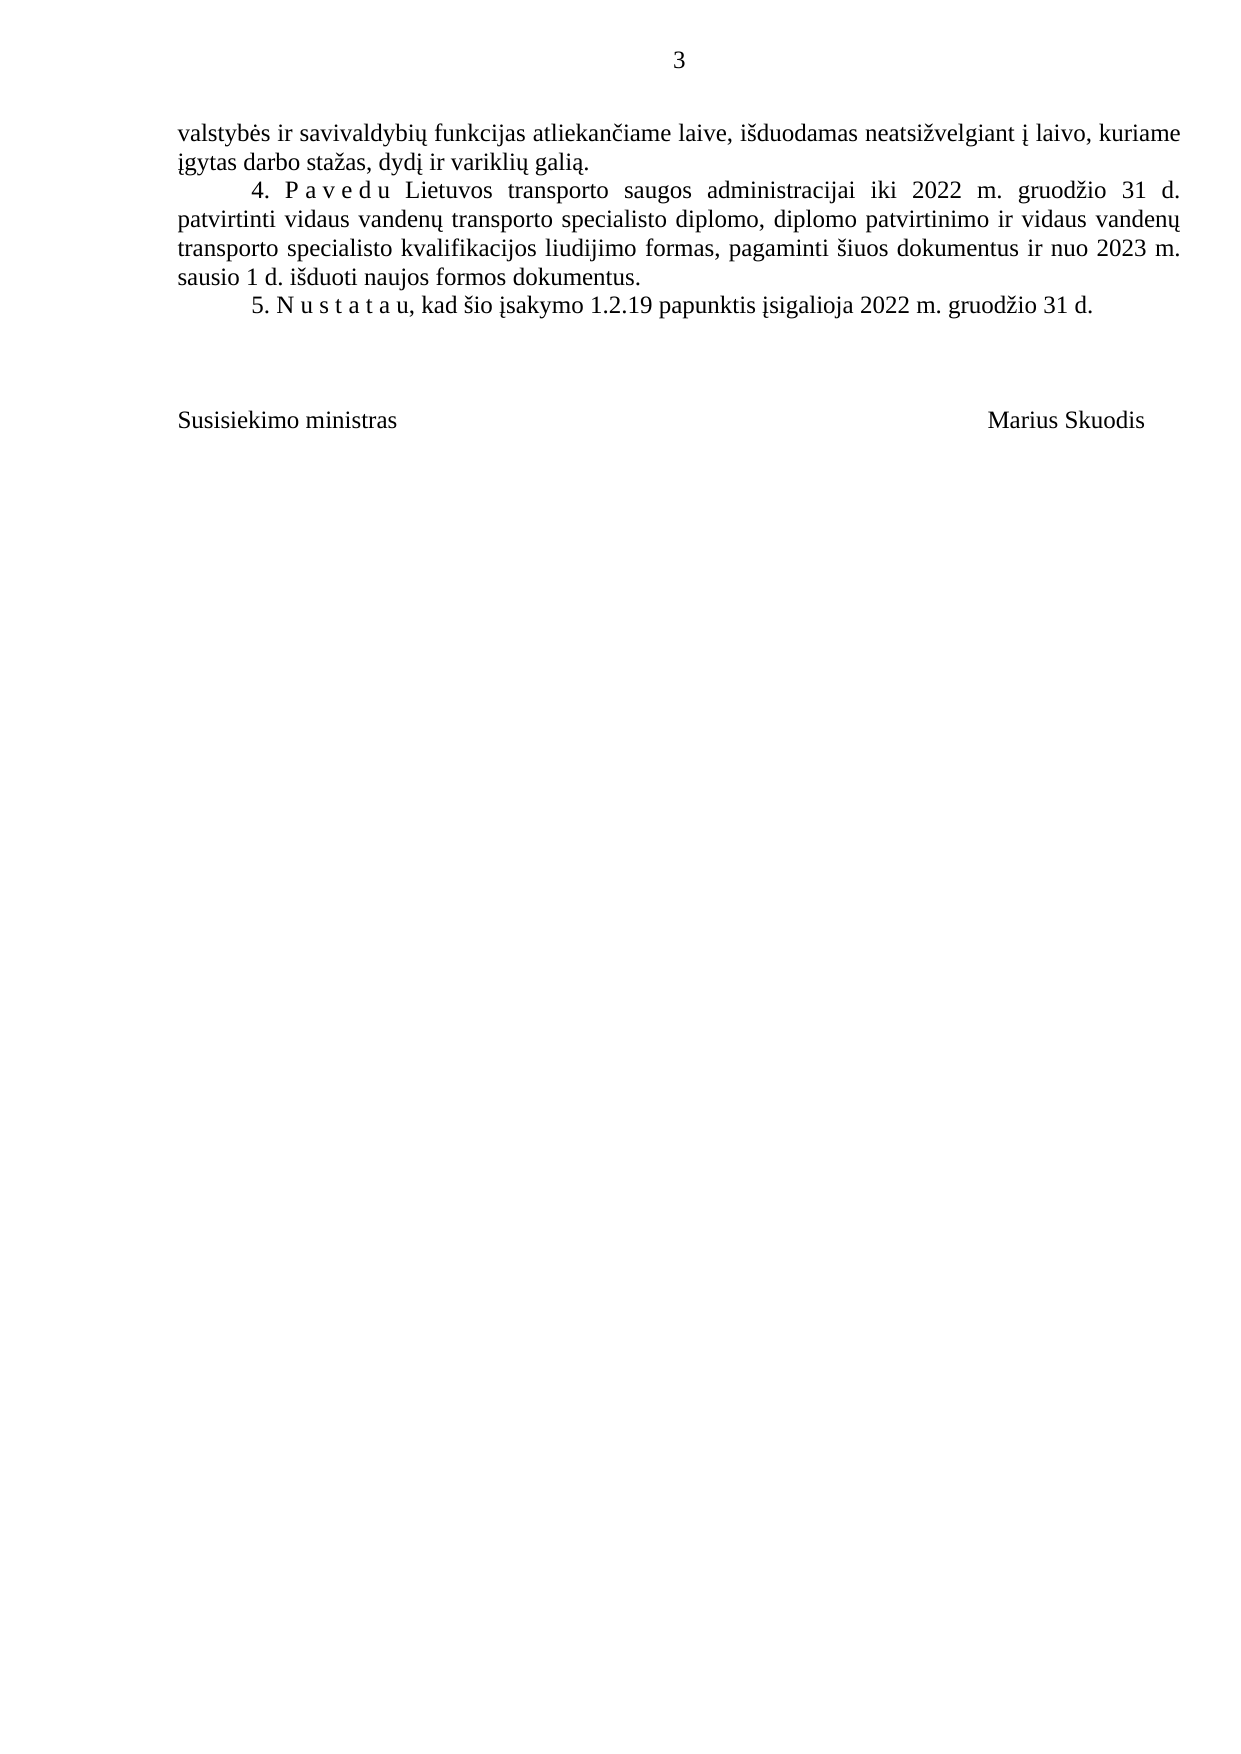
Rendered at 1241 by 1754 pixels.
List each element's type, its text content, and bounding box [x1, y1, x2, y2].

text valstybės ir savivaldybių funkcijas atliekančiame laive, išduodamas neatsižvelgiant į laivo, kuriame įgytas darbo stažas, dydį ir variklių galią. [177, 118, 1181, 176]
text Susisiekimo ministras Marius Skuodis [177, 406, 1181, 434]
text 4. P a v e d u Lietuvos transporto saugos administracijai iki 2022 m. gruodžio 31 d. patvirtinti vidaus vandenų transporto specialisto diplomo, diplomo patvirtinimo ir vidaus vandenų transporto specialisto kvalifikacijos liudijimo formas, pagaminti šiuos dokumentus ir nuo 2023 m. sausio 1 d. išduoti naujos formos dokumentus. [177, 176, 1181, 291]
text 5. N u s t a t a u, kad šio įsakymo 1.2.19 papunktis įsigalioja 2022 m. gruodžio 31 d. [177, 291, 1181, 319]
